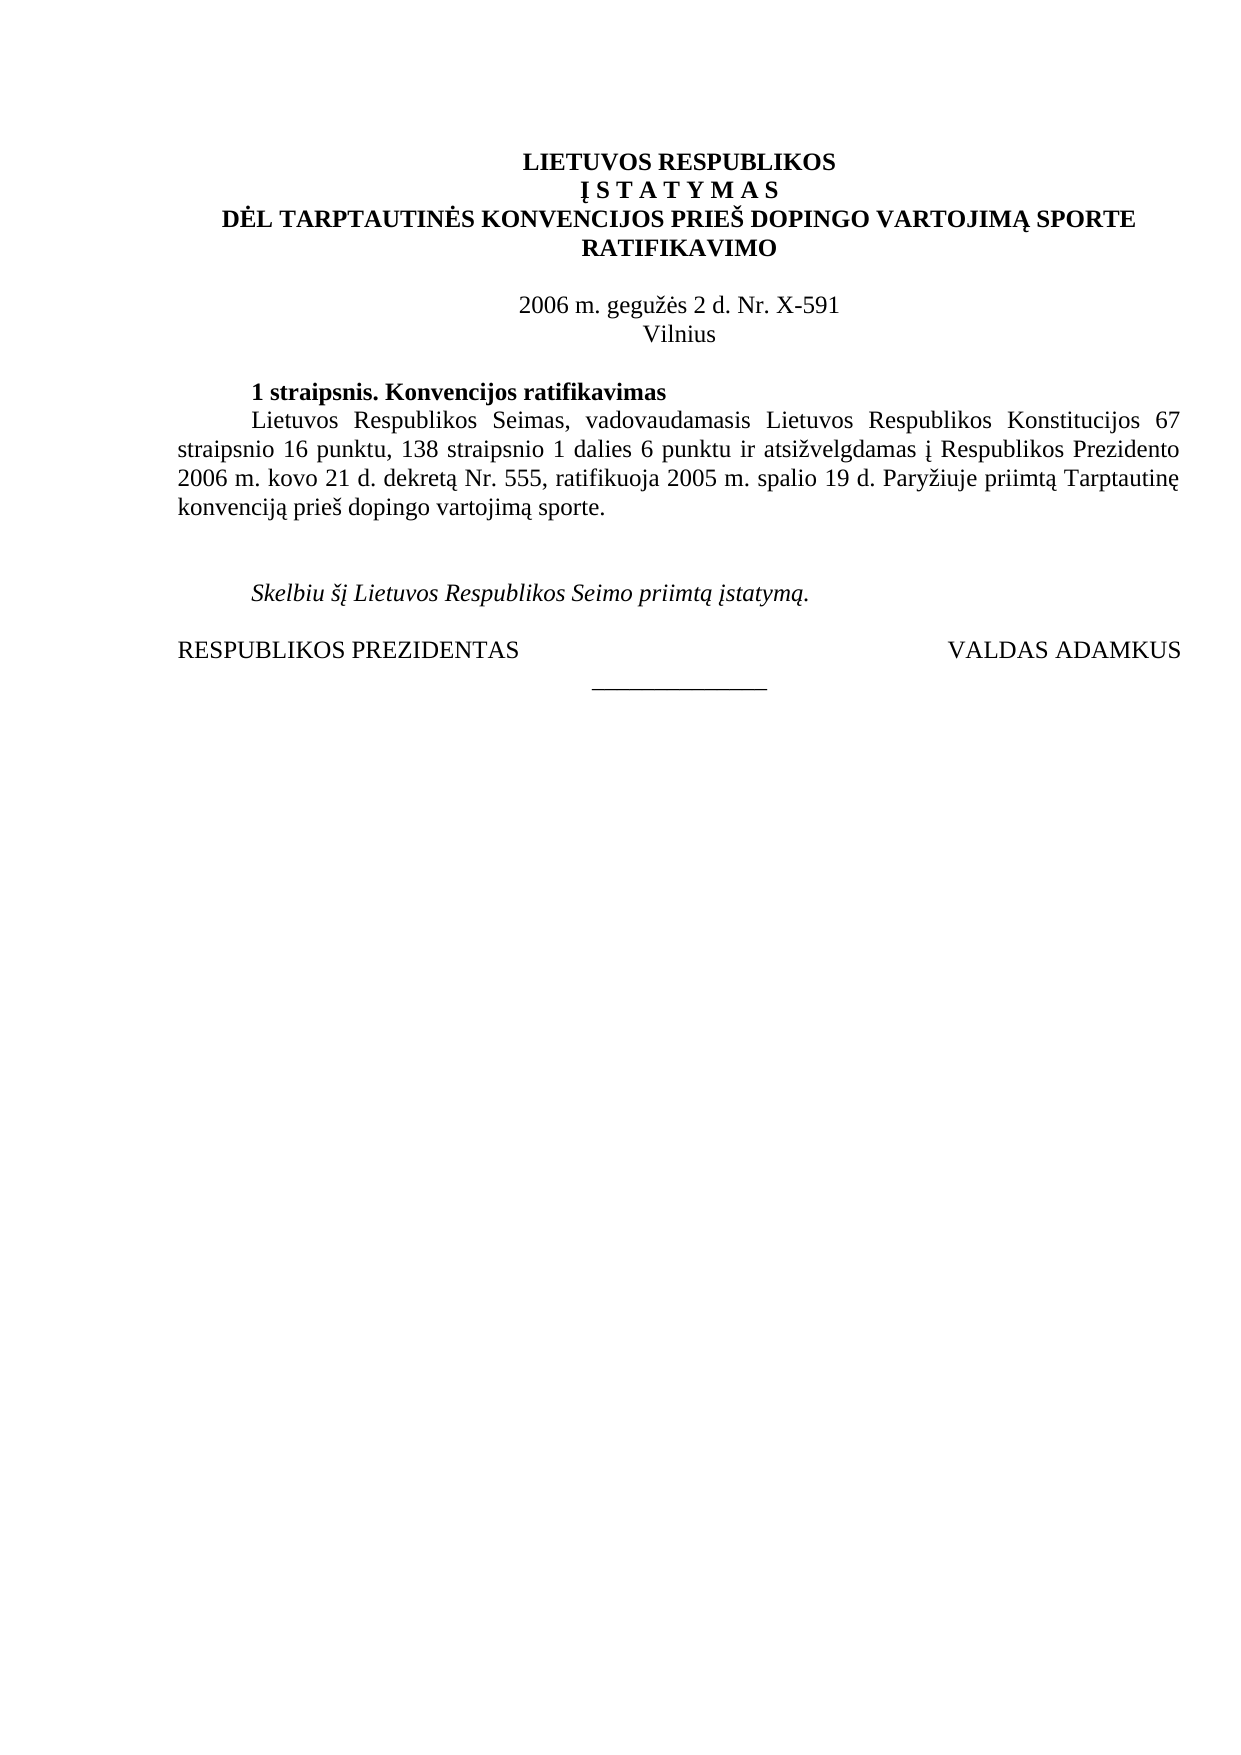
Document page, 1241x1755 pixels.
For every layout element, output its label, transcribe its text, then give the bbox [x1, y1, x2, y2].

text 2006 m. gegužės 2 d. Nr. X-591 [177, 291, 1181, 319]
text DĖL TARPTAUTINĖS KONVENCIJOS PRIEŠ DOPINGO VARTOJIMĄ SPORTE RATIFIKAVIMO [177, 204, 1181, 262]
text Skelbiu šį Lietuvos Respublikos Seimo priimtą įstatymą. [177, 578, 1181, 607]
text LIETUVOS RESPUBLIKOS [177, 147, 1181, 176]
text RESPUBLIKOS PREZIDENTAS VALDAS ADAMKUS [177, 636, 1181, 664]
text Vilnius [177, 319, 1181, 348]
text ______________ [177, 664, 1181, 693]
text 1 straipsnis. Konvencijos ratifikavimas [177, 377, 1181, 406]
text Į S T A T Y M A S [177, 176, 1181, 204]
text Lietuvos Respublikos Seimas, vadovaudamasis Lietuvos Respublikos Konstitucijos 67 straipsnio 16 punktu, 138 straipsnio 1 dalies 6 punktu ir atsižvelgdamas į Respublikos Prezidento 2006 m. kovo 21 d. dekretą Nr. 555, ratifikuoja 2005 m. spalio 19 d. Paryžiuje priimtą Tarptautinę konvenciją prieš dopingo vartojimą sporte. [177, 406, 1181, 521]
